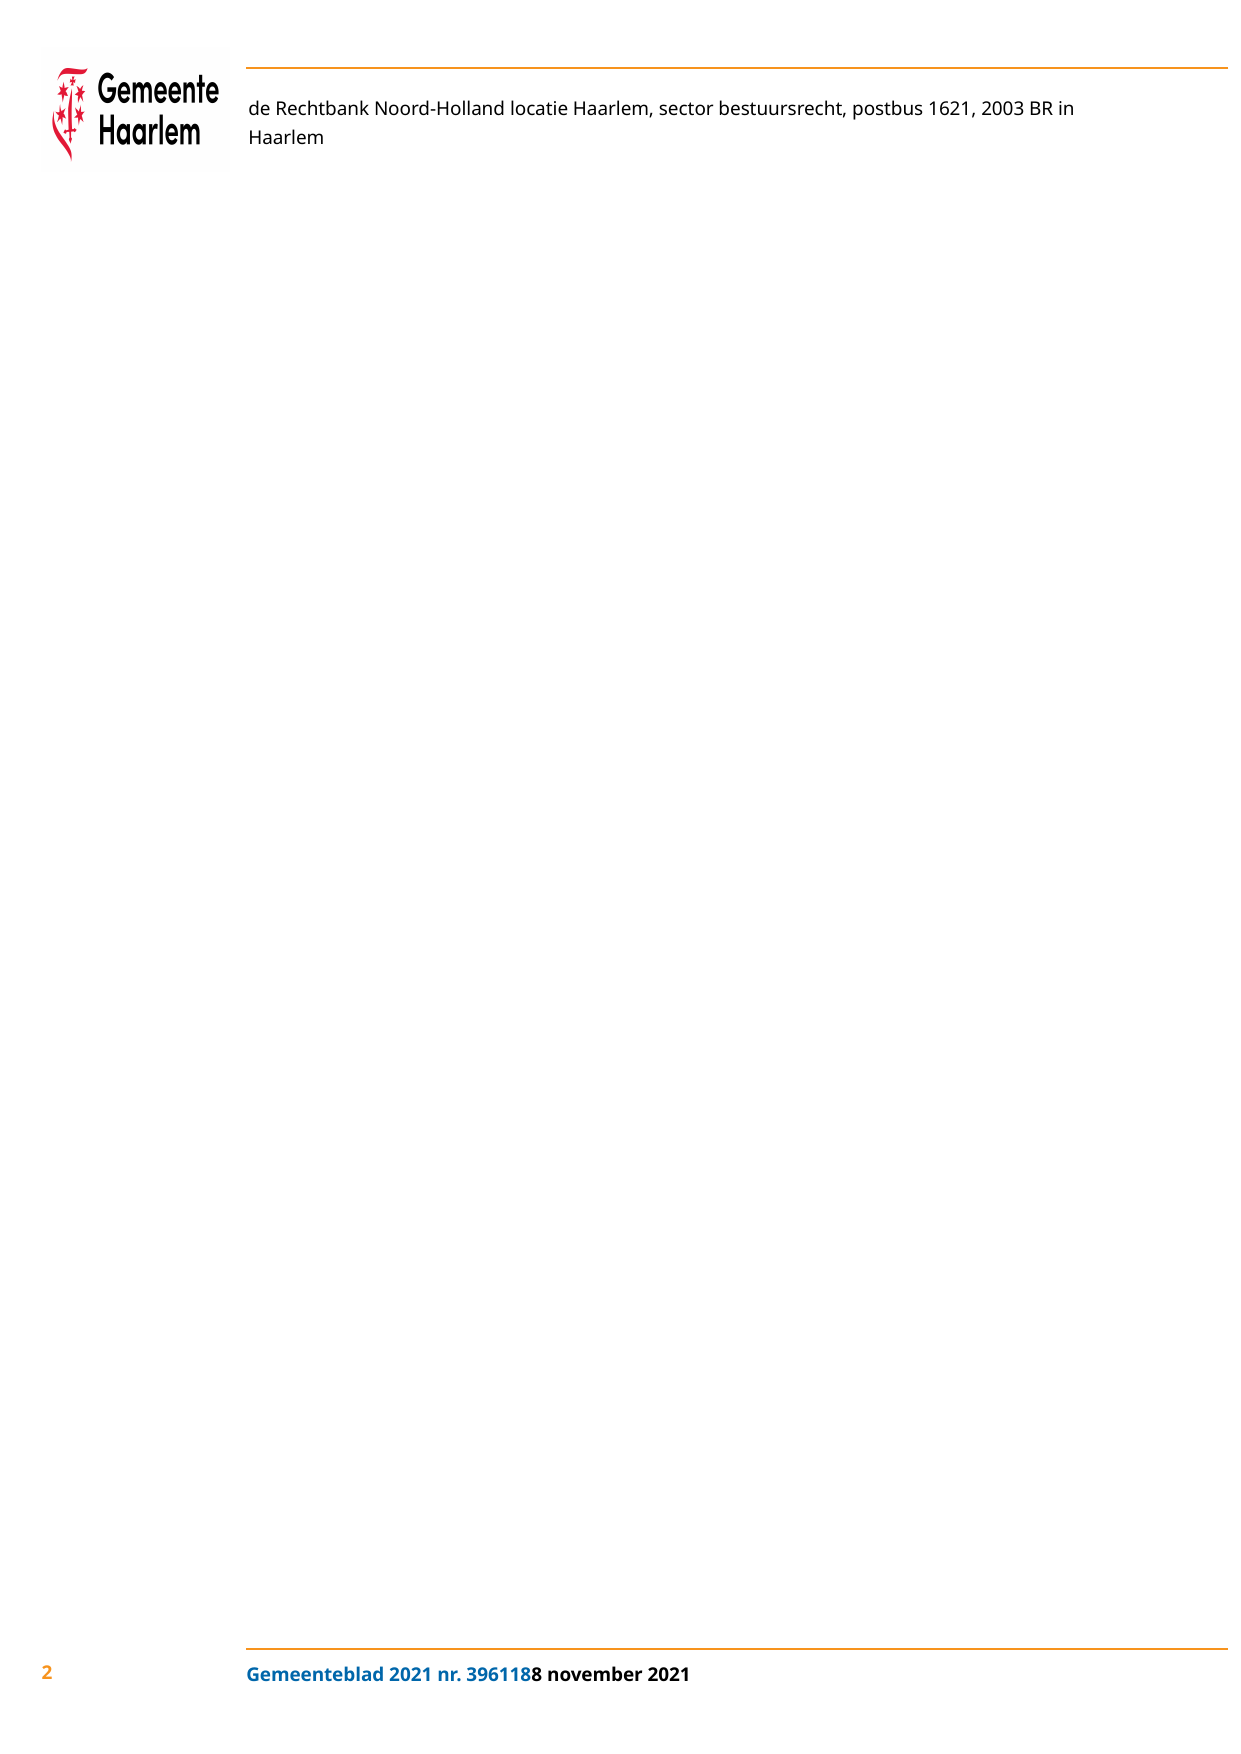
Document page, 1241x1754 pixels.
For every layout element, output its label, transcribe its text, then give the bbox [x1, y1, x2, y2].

text de Rechtbank Noord-Holland locatie Haarlem, sector bestuursrecht, postbus 1621, 2003 BR in Haarlem [248, 95, 1152, 150]
picture [41, 47, 231, 172]
